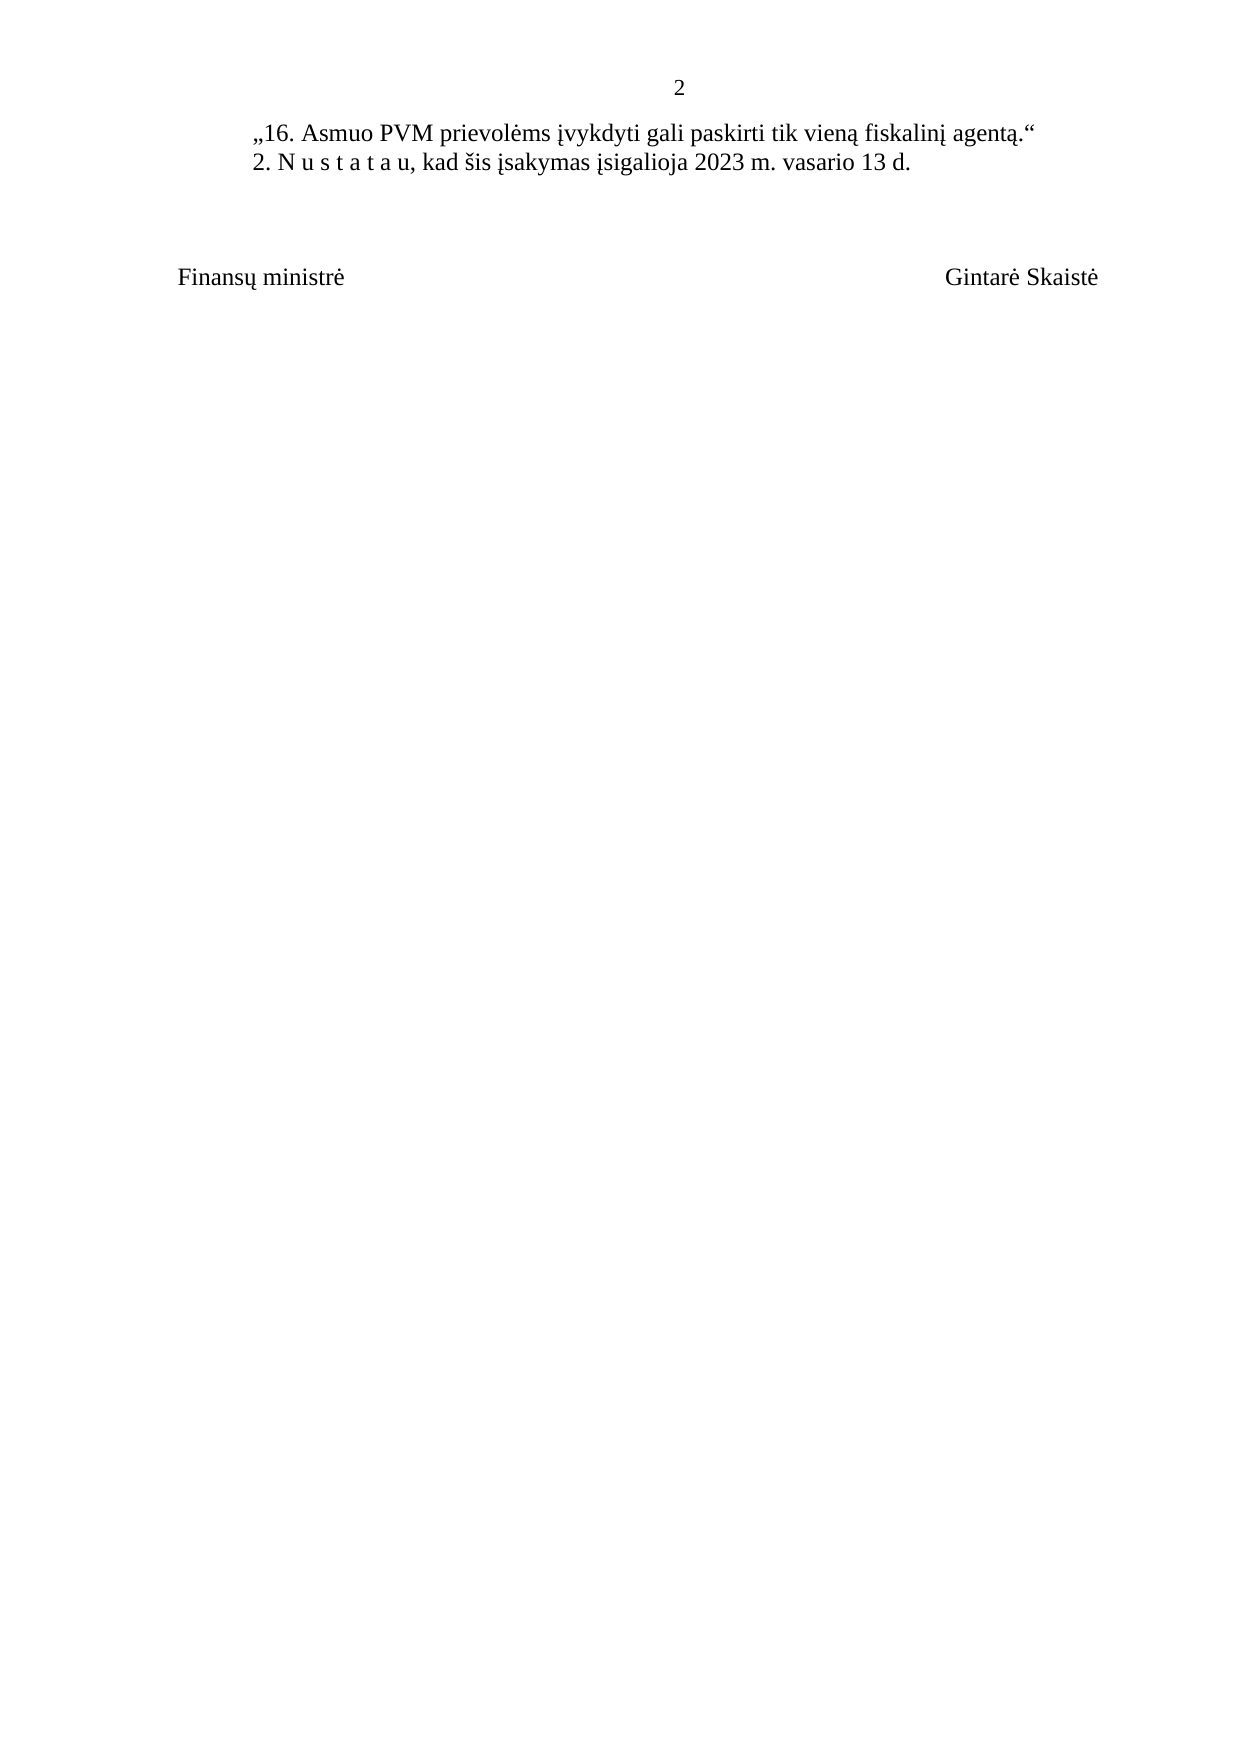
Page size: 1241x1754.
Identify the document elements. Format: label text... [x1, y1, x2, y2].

text 2. N u s t a t a u, kad šis įsakymas įsigalioja 2023 m. vasario 13 d. [177, 147, 1181, 176]
text „16. Asmuo PVM prievolėms įvykdyti gali paskirti tik vieną fiskalinį agentą.“ [177, 118, 1181, 147]
text Finansų ministrė Gintarė Skaistė [177, 262, 1181, 291]
